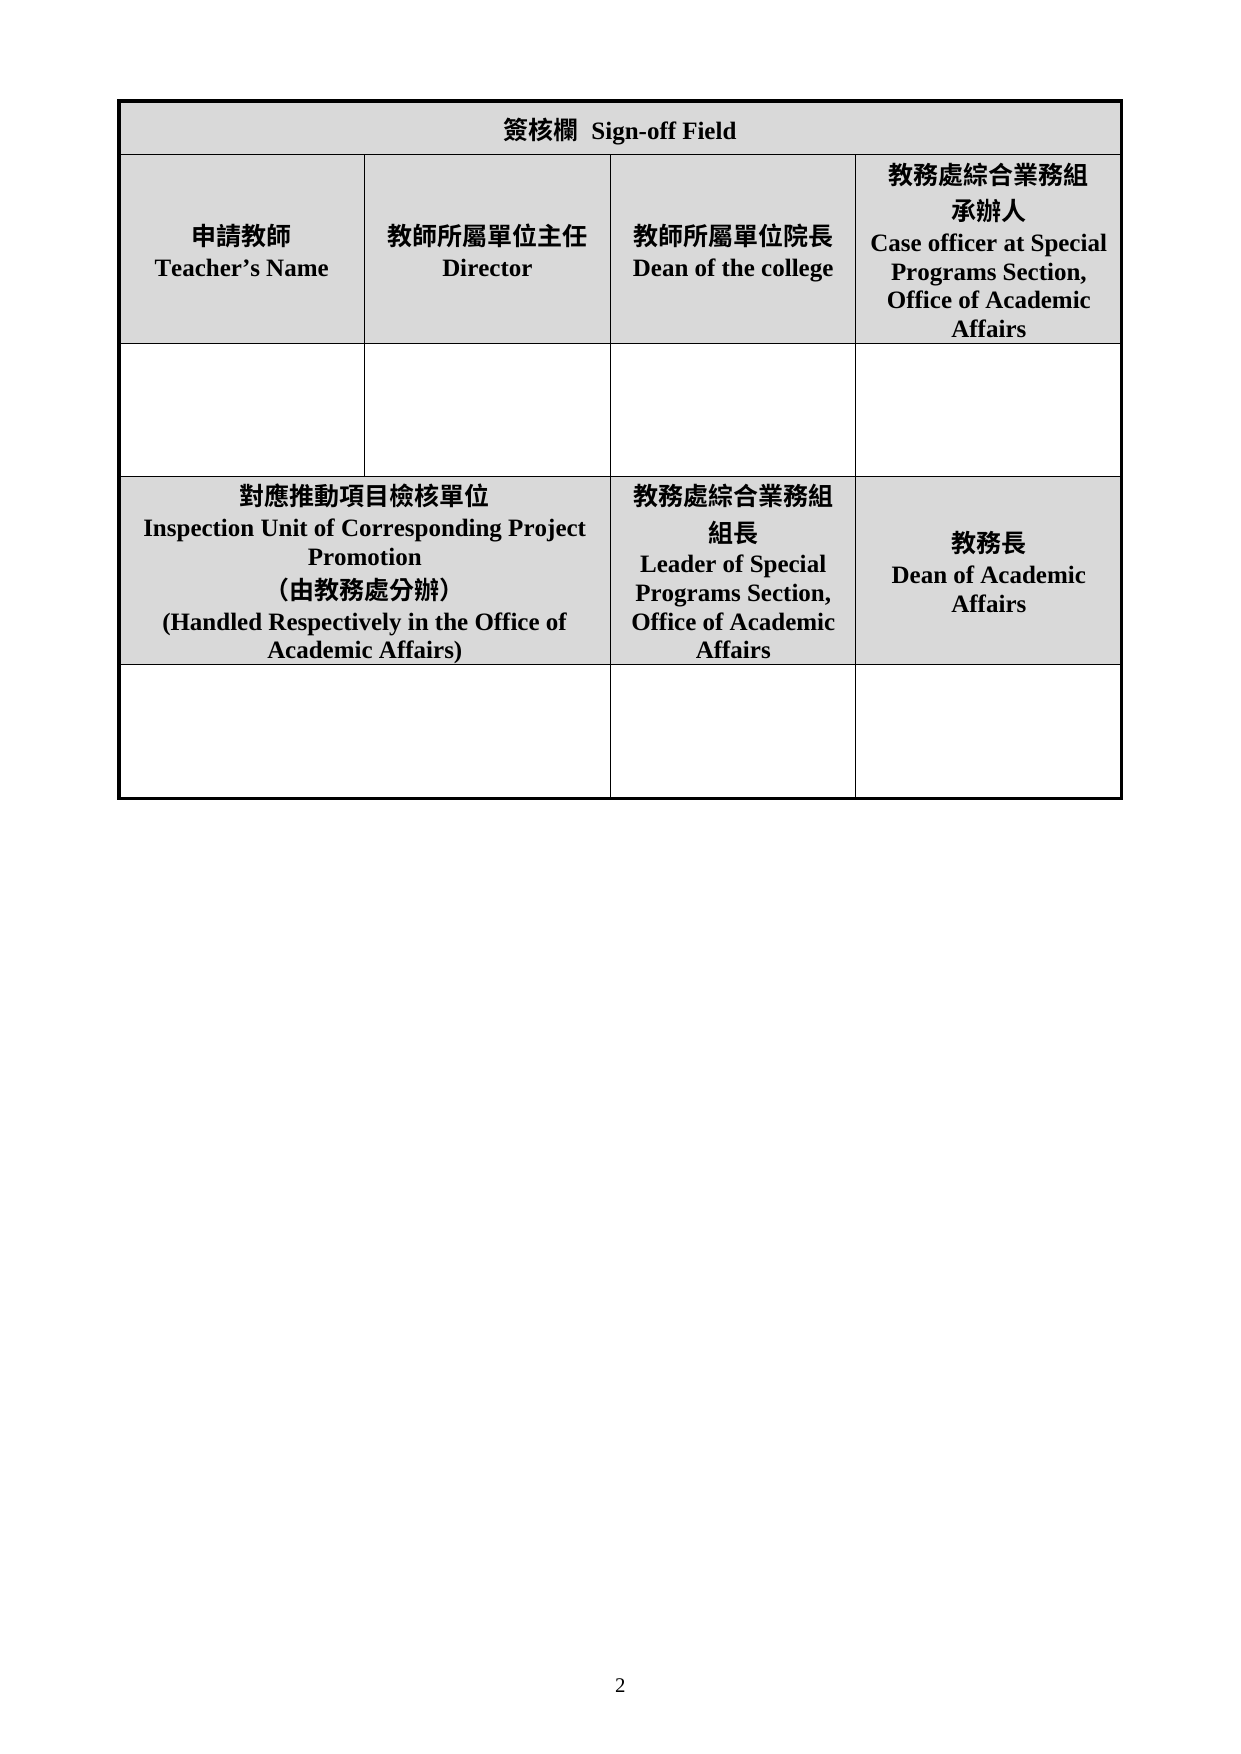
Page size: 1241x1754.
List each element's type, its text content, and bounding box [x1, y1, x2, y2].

table_cell [611, 344, 855, 476]
table_cell 教務處綜合業務組組長 Leader of Special Programs Section, Office of Academic Affairs [611, 477, 855, 664]
table_cell [856, 344, 1120, 476]
table_cell 教務長 Dean of Academic Affairs [856, 477, 1120, 664]
table_cell [121, 344, 364, 476]
table_cell 教務處綜合業務組 承辦人 Case officer at Special Programs Section, Office of Academic Affairs [856, 155, 1120, 343]
table_cell 對應推動項目檢核單位 Inspection Unit of Corresponding Project Promotion （由教務處分辦） (Handled Respectively in the Office of Academic Affairs) [121, 477, 610, 664]
table_cell [856, 665, 1120, 797]
table_cell 申請教師 Teacher’s Name [121, 155, 364, 343]
table_cell [611, 665, 855, 797]
table_header 簽核欄 Sign-off Field [121, 103, 1120, 154]
table_cell 教師所屬單位主任 Director [365, 155, 610, 343]
table_cell [121, 665, 610, 797]
table_cell 教師所屬單位院長 Dean of the college [611, 155, 855, 343]
table_cell [365, 344, 610, 476]
